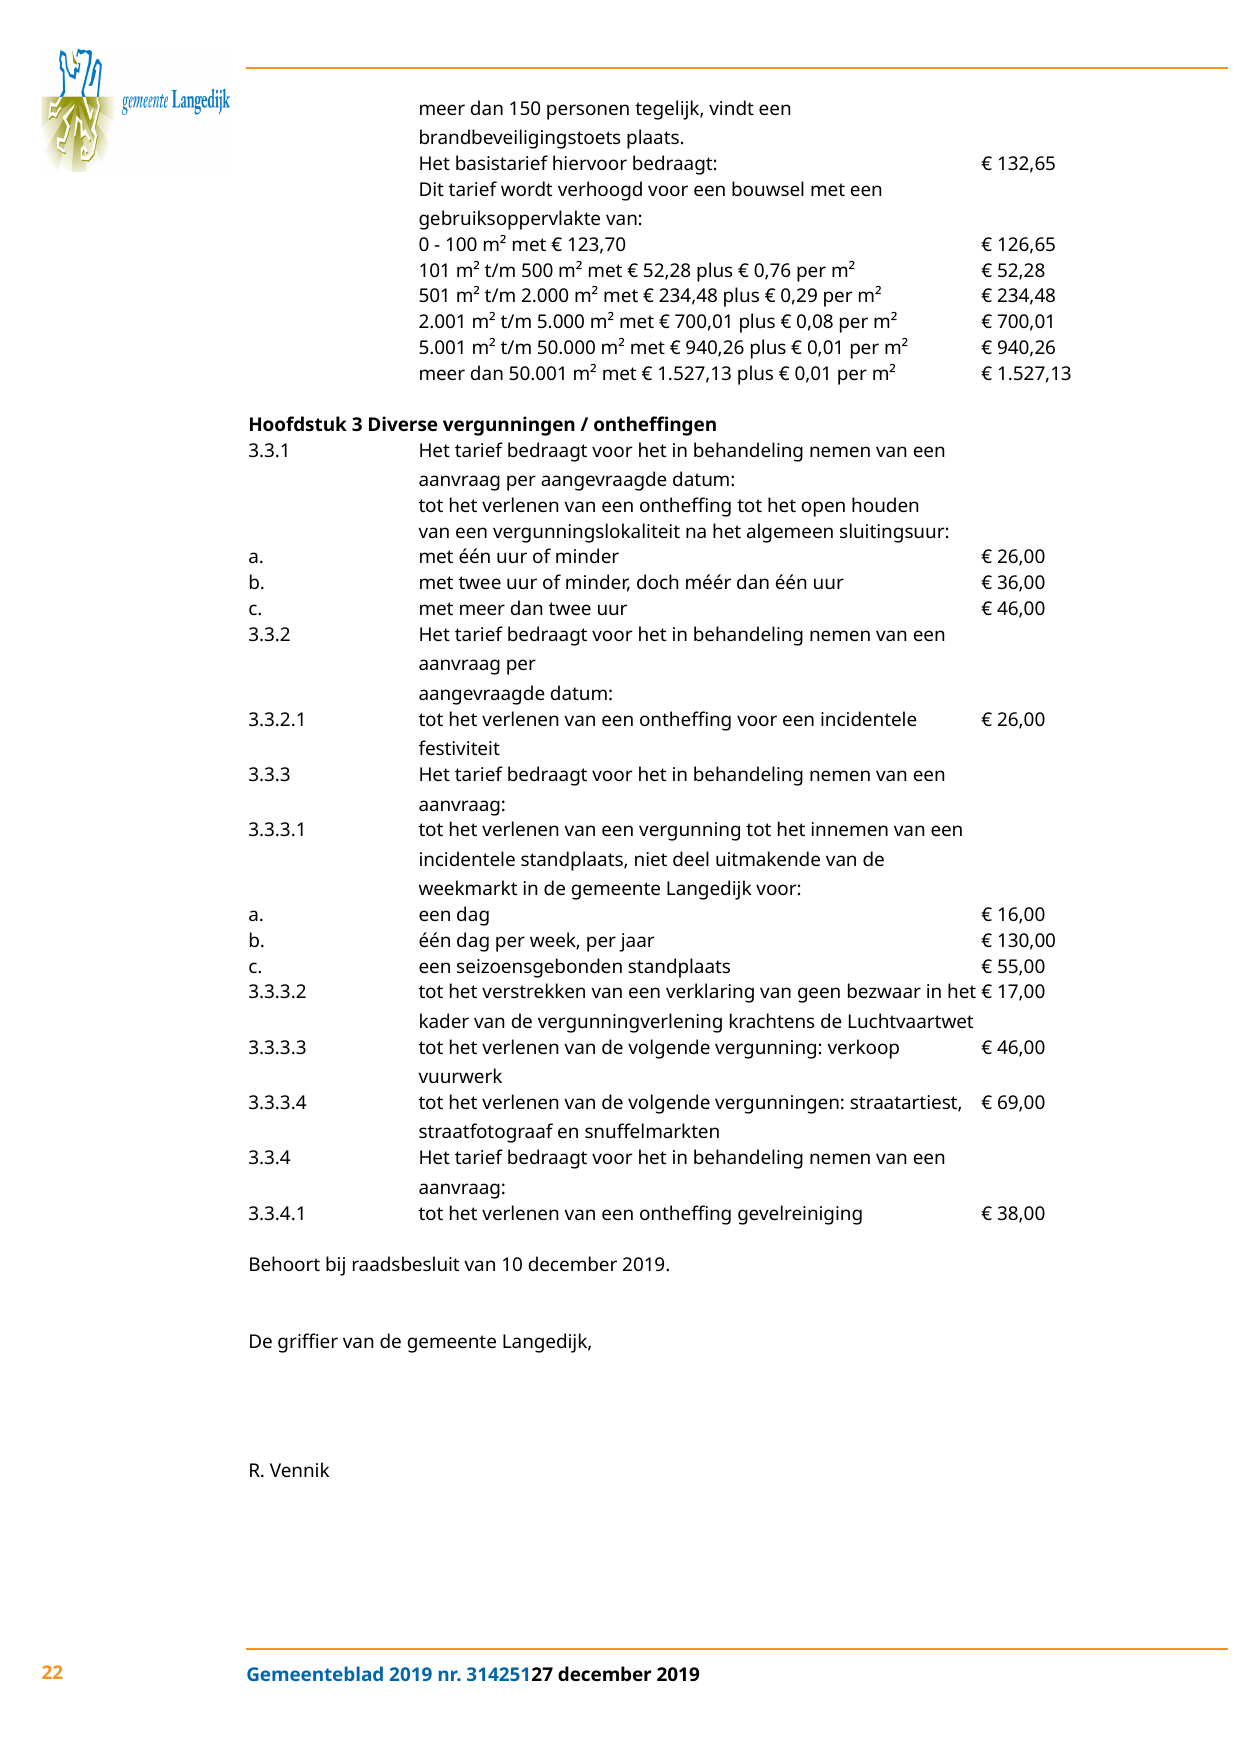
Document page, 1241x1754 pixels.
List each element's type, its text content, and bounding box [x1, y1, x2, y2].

table_cell [981, 386, 1152, 411]
table_cell € 46,00 [981, 595, 1152, 621]
table_cell Dit tarief wordt verhoogd voor een bouwsel met een gebruiksoppervlakte van: [418, 176, 981, 231]
table_cell [248, 1431, 418, 1457]
table_cell [248, 95, 418, 150]
table_cell tot het verlenen van de volgende vergunning: verkoop vuurwerk [418, 1034, 981, 1089]
table_cell b. [248, 927, 418, 953]
table_cell [248, 1406, 418, 1431]
table_cell 3.3.3.4 [248, 1089, 418, 1144]
table_cell [981, 1226, 1152, 1251]
table_cell a. [248, 544, 418, 569]
picture [41, 47, 231, 172]
table_cell [418, 1277, 981, 1303]
table_cell 0 - 100 m² met € 123,70 [418, 231, 981, 257]
table_cell 3.3.4.1 [248, 1200, 418, 1226]
table_cell Het tarief bedraagt voor het in behandeling nemen van een aanvraag: [418, 1145, 981, 1200]
table_cell a. [248, 901, 418, 927]
table_cell 3.3.3 [248, 761, 418, 816]
table_cell € 69,00 [981, 1089, 1152, 1144]
table_cell tot het verlenen van een ontheffing voor een incidentele festiviteit [418, 706, 981, 761]
table_cell [248, 257, 418, 283]
table_cell € 130,00 [981, 927, 1152, 953]
table_cell [418, 1226, 981, 1251]
table_cell € 1.527,13 [981, 360, 1152, 386]
table_cell [418, 1431, 981, 1457]
table_cell 3.3.3.2 [248, 979, 418, 1034]
table_cell [981, 621, 1152, 706]
table_cell [418, 1380, 981, 1406]
table_cell € 55,00 [981, 953, 1152, 978]
table_cell 3.3.4 [248, 1145, 418, 1200]
table_cell [981, 176, 1152, 231]
table_cell Behoort bij raadsbesluit van 10 december 2019. [248, 1251, 981, 1277]
table_cell met twee uur of minder, doch méér dan één uur [418, 570, 981, 595]
table_cell [981, 518, 1152, 544]
table_cell [248, 386, 418, 411]
table_cell [981, 1329, 1152, 1354]
table_cell [248, 1226, 418, 1251]
table_cell 3.3.3.3 [248, 1034, 418, 1089]
table_cell De griffier van de gemeente Langedijk, [248, 1329, 981, 1354]
table_cell 3.3.1 [248, 437, 418, 492]
table_cell € 46,00 [981, 1034, 1152, 1089]
table_cell [981, 492, 1152, 518]
table_cell [981, 1277, 1152, 1303]
table_cell c. [248, 953, 418, 978]
table_cell tot het verstrekken van een verklaring van geen bezwaar in het kader van de vergunningverlening krachtens de Luchtvaartwet [418, 979, 981, 1034]
table_cell [248, 176, 418, 231]
table_cell een seizoensgebonden standplaats [418, 953, 981, 978]
table_cell [248, 334, 418, 360]
table_cell € 52,28 [981, 257, 1152, 283]
table_cell [981, 1431, 1152, 1457]
table_cell R. Vennik [248, 1457, 981, 1483]
table_cell € 36,00 [981, 570, 1152, 595]
table_cell [418, 1406, 981, 1431]
table_cell € 234,48 [981, 283, 1152, 308]
table_cell [981, 437, 1152, 492]
table_cell € 132,65 [981, 150, 1152, 176]
table_cell met één uur of minder [418, 544, 981, 569]
table_cell [248, 1354, 418, 1380]
table_cell [981, 1145, 1152, 1200]
table_cell [981, 1251, 1152, 1277]
table_cell [248, 360, 418, 386]
table_cell tot het verlenen van een ontheffing gevelreiniging [418, 1200, 981, 1226]
table_cell 501 m² t/m 2.000 m² met € 234,48 plus € 0,29 per m² [418, 283, 981, 308]
table_cell € 26,00 [981, 544, 1152, 569]
table_cell [248, 308, 418, 334]
table_cell [981, 1354, 1152, 1380]
table_cell € 700,01 [981, 308, 1152, 334]
table_cell [981, 411, 1152, 437]
table_cell met meer dan twee uur [418, 595, 981, 621]
table_cell [248, 492, 418, 518]
table_cell Hoofdstuk 3 Diverse vergunningen / ontheffingen [248, 411, 981, 437]
table_cell [248, 1277, 418, 1303]
table_cell € 26,00 [981, 706, 1152, 761]
table_cell van een vergunningslokaliteit na het algemeen sluitingsuur: [418, 518, 981, 544]
table_cell een dag [418, 901, 981, 927]
table_cell [981, 761, 1152, 816]
table_cell tot het verlenen van een ontheffing tot het open houden [418, 492, 981, 518]
table_cell b. [248, 570, 418, 595]
table_cell [981, 816, 1152, 901]
table_cell [981, 1380, 1152, 1406]
table_cell € 16,00 [981, 901, 1152, 927]
table_cell [248, 1303, 418, 1328]
table_cell [248, 518, 418, 544]
table_cell 101 m² t/m 500 m² met € 52,28 plus € 0,76 per m² [418, 257, 981, 283]
table_cell [418, 1354, 981, 1380]
table_cell 3.3.3.1 [248, 816, 418, 901]
table_cell € 38,00 [981, 1200, 1152, 1226]
table_cell tot het verlenen van de volgende vergunningen: straatartiest, straatfotograaf en snuffelmarkten [418, 1089, 981, 1144]
table_cell € 17,00 [981, 979, 1152, 1034]
table_cell tot het verlenen van een vergunning tot het innemen van een incidentele standplaats, niet deel uitmakende van de weekmarkt in de gemeente Langedijk voor: [418, 816, 981, 901]
table_cell [248, 283, 418, 308]
table_cell [248, 1380, 418, 1406]
table_cell [418, 386, 981, 411]
table_cell [418, 1303, 981, 1328]
table_cell één dag per week, per jaar [418, 927, 981, 953]
table_cell [248, 150, 418, 176]
table_cell € 126,65 [981, 231, 1152, 257]
table_cell [981, 1457, 1152, 1483]
table_cell [981, 95, 1152, 150]
table_cell 3.3.2 [248, 621, 418, 706]
table_cell [248, 231, 418, 257]
table_cell [981, 1406, 1152, 1431]
table_cell meer dan 50.001 m² met € 1.527,13 plus € 0,01 per m² [418, 360, 981, 386]
table_cell meer dan 150 personen tegelijk, vindt een brandbeveiligingstoets plaats. [418, 95, 981, 150]
table_cell 2.001 m² t/m 5.000 m² met € 700,01 plus € 0,08 per m² [418, 308, 981, 334]
table_cell Het basistarief hiervoor bedraagt: [418, 150, 981, 176]
table_cell 5.001 m² t/m 50.000 m² met € 940,26 plus € 0,01 per m² [418, 334, 981, 360]
table_cell Het tarief bedraagt voor het in behandeling nemen van een aanvraag per aangevraagde datum: [418, 437, 981, 492]
table_cell € 940,26 [981, 334, 1152, 360]
table_cell Het tarief bedraagt voor het in behandeling nemen van een aanvraag per aangevraagde datum: [418, 621, 981, 706]
table_cell c. [248, 595, 418, 621]
table_cell [981, 1303, 1152, 1328]
table_cell Het tarief bedraagt voor het in behandeling nemen van een aanvraag: [418, 761, 981, 816]
table_cell 3.3.2.1 [248, 706, 418, 761]
